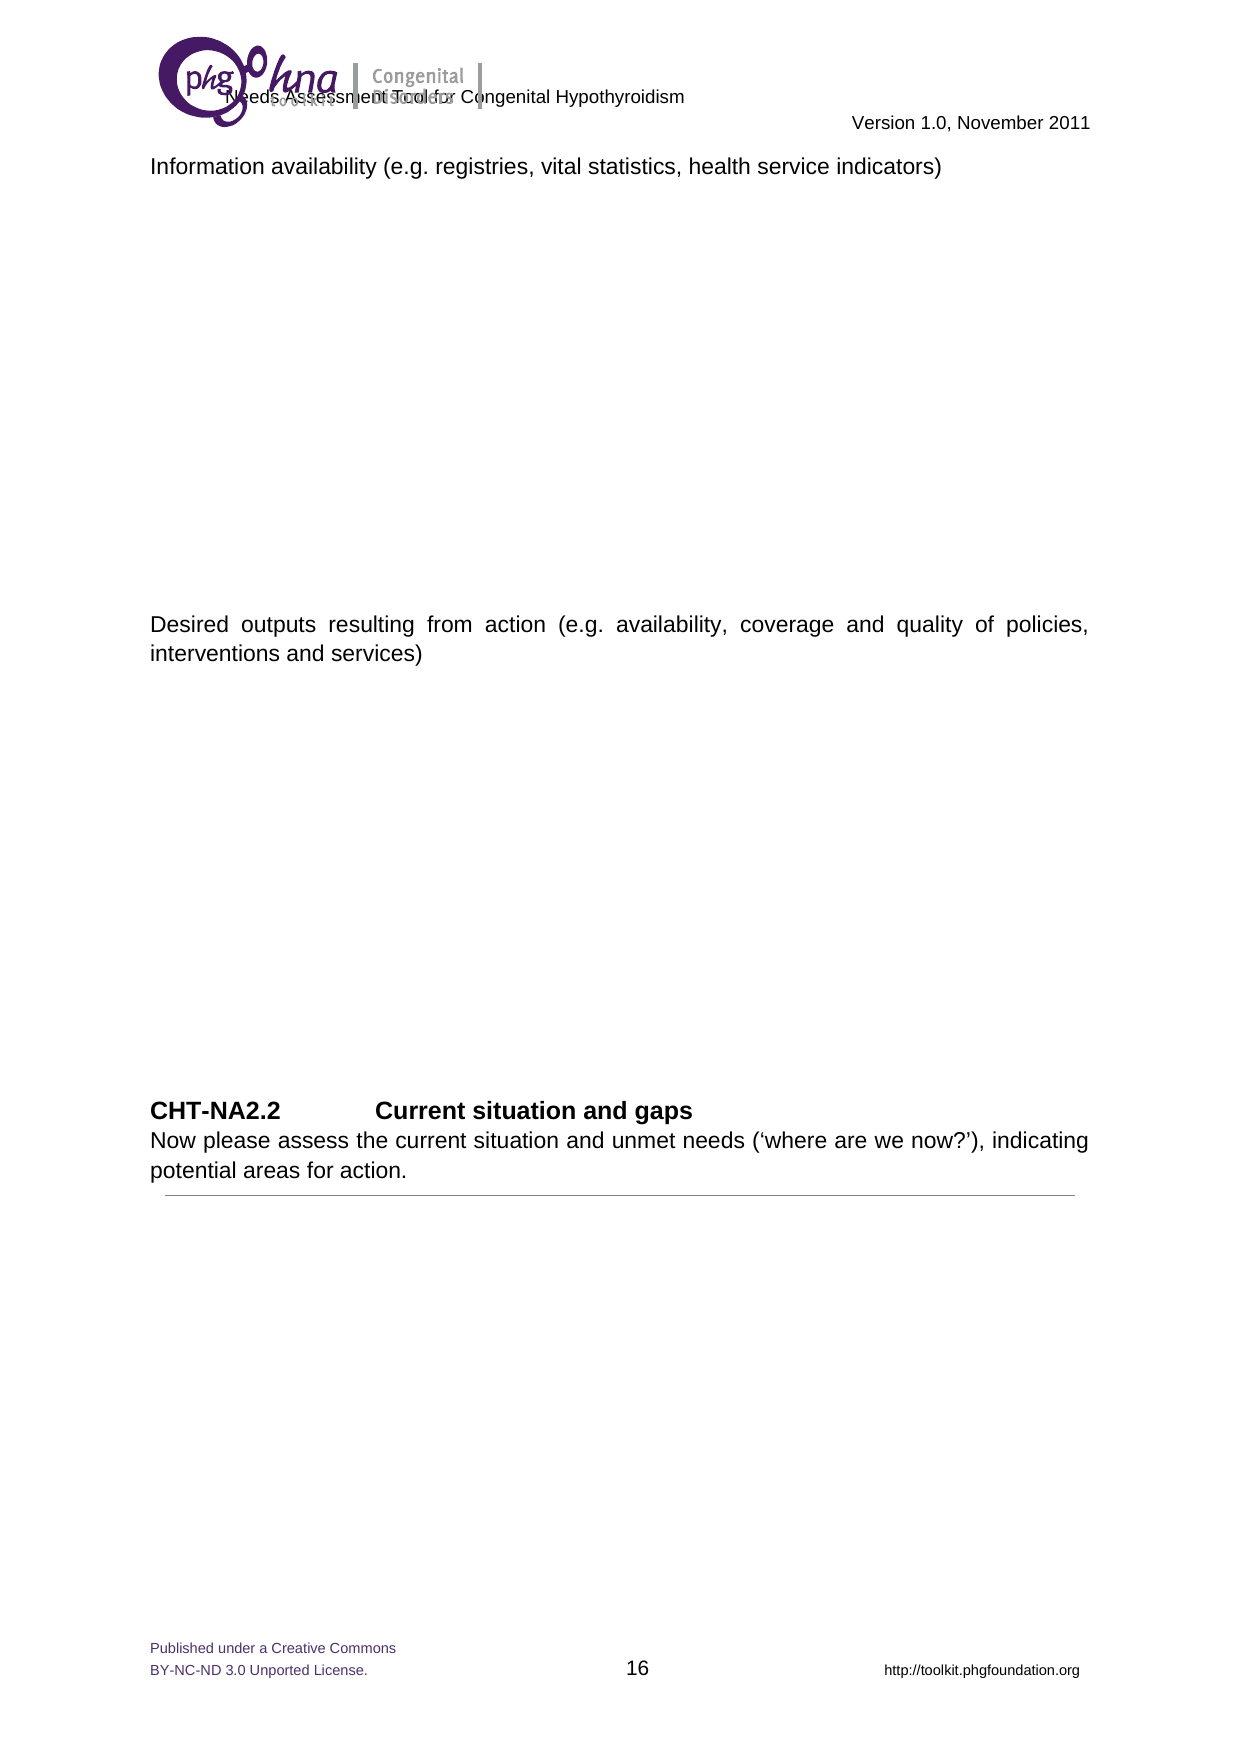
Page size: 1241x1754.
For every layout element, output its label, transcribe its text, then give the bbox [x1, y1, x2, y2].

subtitle Desired outputs resulting from action (e.g. availability, coverage and quality of policies, interventions and services) [150, 608, 1090, 667]
subtitle CHT-NA2.2 Current situation and gaps [150, 1096, 1090, 1124]
subtitle Information availability (e.g. registries, vital statistics, health service indicators) [150, 150, 1090, 179]
text Now please assess the current situation and unmet needs (‘where are we now?’), indicating potential areas for action. [150, 1124, 1090, 1183]
